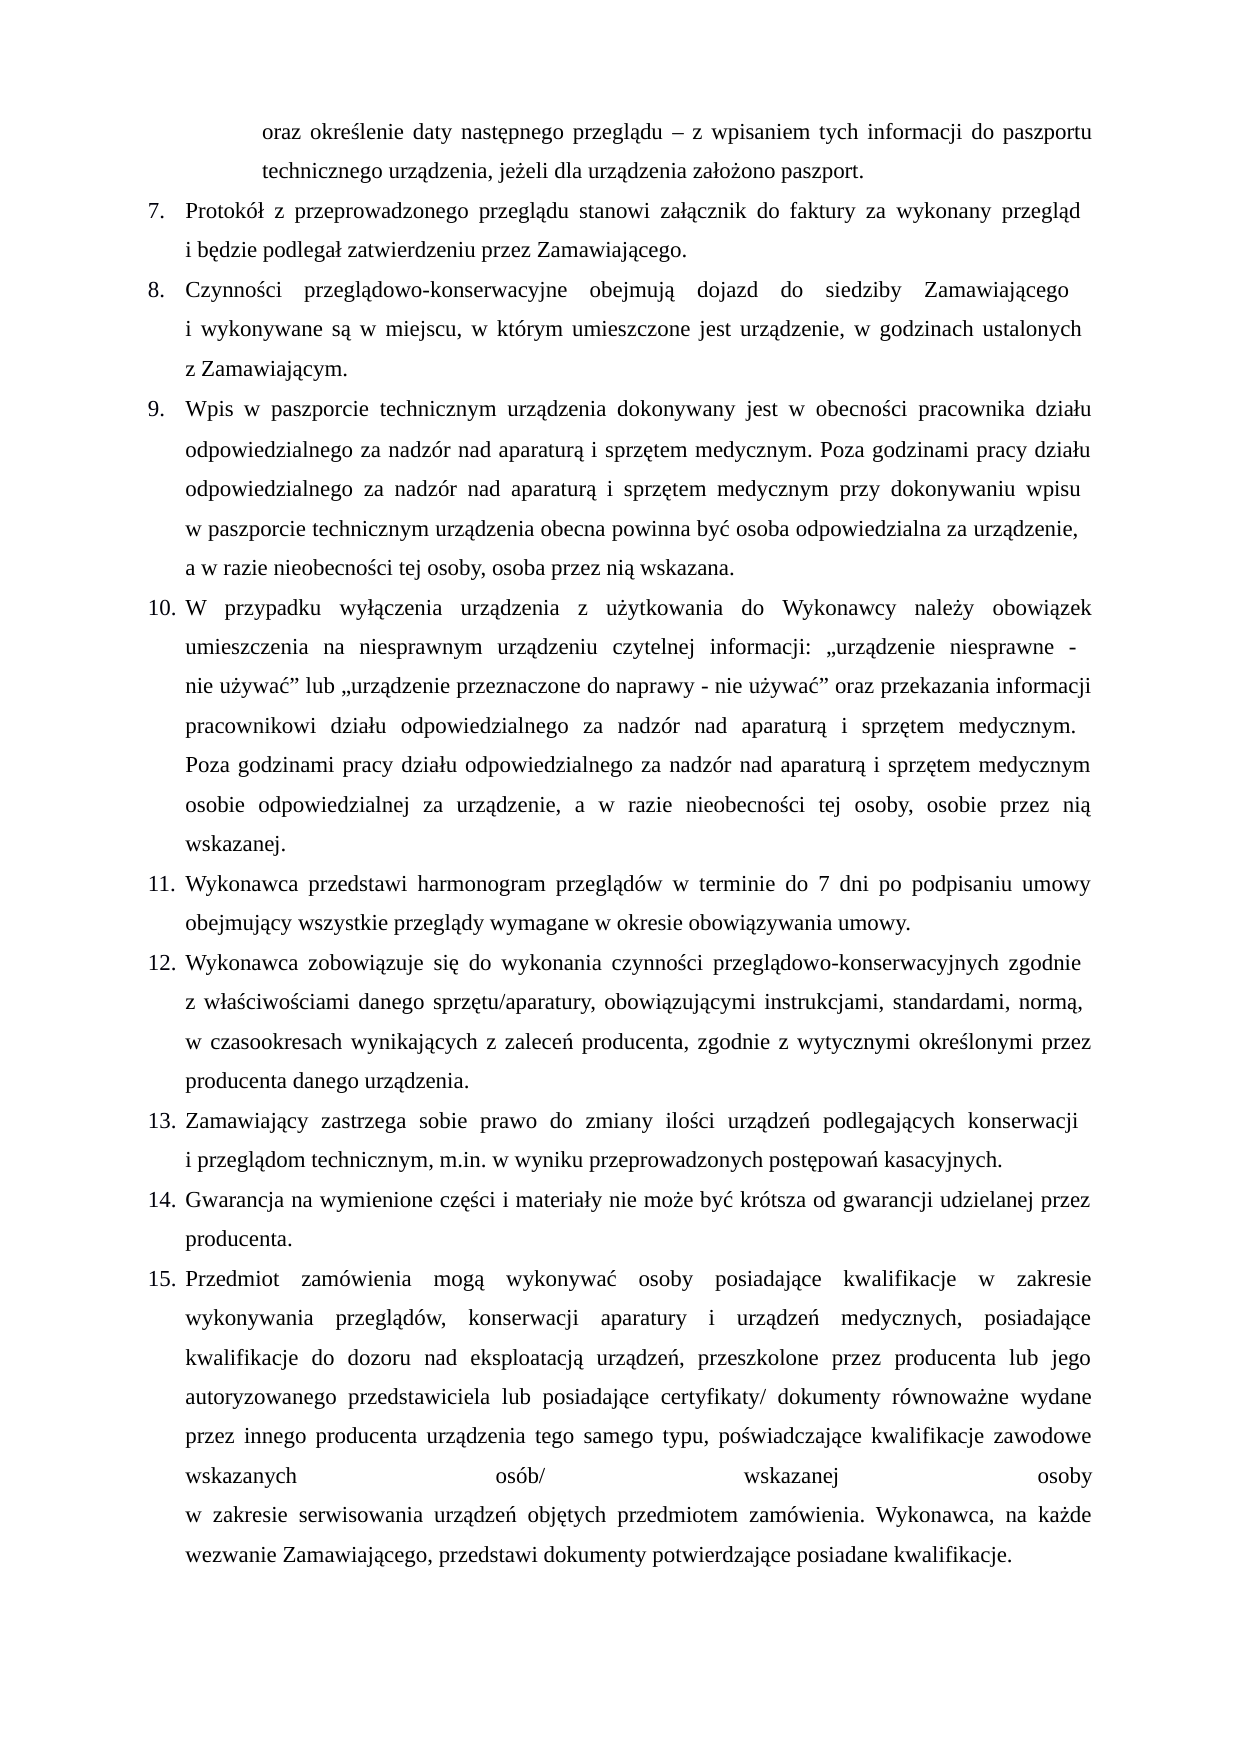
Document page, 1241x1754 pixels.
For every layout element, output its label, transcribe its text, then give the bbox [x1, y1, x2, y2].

list Protokół z przeprowadzonego przeglądu stanowi załącznik do faktury za wykonany przegląd i będzie podlegał zatwierdzeniu przez Zamawiającego. [148, 197, 1093, 263]
list oraz określenie daty następnego przeglądu – z wpisaniem tych informacji do paszportu technicznego urządzenia, jeżeli dla urządzenia założono paszport. [224, 118, 1093, 184]
list Wykonawca zobowiązuje się do wykonania czynności przeglądowo-konserwacyjnych zgodnie z właściwościami danego sprzętu/aparatury, obowiązującymi instrukcjami, standardami, normą, w czasookresach wynikających z zaleceń producenta, zgodnie z wytycznymi określonymi przez producenta danego urządzenia. [148, 949, 1093, 1094]
list Zamawiający zastrzega sobie prawo do zmiany ilości urządzeń podlegających konserwacji i przeglądom technicznym, m.in. w wyniku przeprowadzonych postępowań kasacyjnych. [148, 1107, 1093, 1173]
list Czynności przeglądowo-konserwacyjne obejmują dojazd do siedziby Zamawiającego i wykonywane są w miejscu, w którym umieszczone jest urządzenie, w godzinach ustalonych z Zamawiającym. [148, 276, 1093, 381]
list Wykonawca przedstawi harmonogram przeglądów w terminie do 7 dni po podpisaniu umowy obejmujący wszystkie przeglądy wymagane w okresie obowiązywania umowy. [148, 870, 1093, 936]
list Przedmiot zamówienia mogą wykonywać osoby posiadające kwalifikacje w zakresie wykonywania przeglądów, konserwacji aparatury i urządzeń medycznych, posiadające kwalifikacje do dozoru nad eksploatacją urządzeń, przeszkolone przez producenta lub jego autoryzowanego przedstawiciela lub posiadające certyfikaty/ dokumenty równoważne wydane przez innego producenta urządzenia tego samego typu, poświadczające kwalifikacje zawodowe wskazanych osób/ wskazanej osoby w zakresie serwisowania urządzeń objętych przedmiotem zamówienia. Wykonawca, na każde wezwanie Zamawiającego, przedstawi dokumenty potwierdzające posiadane kwalifikacje. [148, 1265, 1093, 1567]
list W przypadku wyłączenia urządzenia z użytkowania do Wykonawcy należy obowiązek umieszczenia na niesprawnym urządzeniu czytelnej informacji: „urządzenie niesprawne - nie używać” lub „urządzenie przeznaczone do naprawy - nie używać” oraz przekazania informacji pracownikowi działu odpowiedzialnego za nadzór nad aparaturą i sprzętem medycznym. Poza godzinami pracy działu odpowiedzialnego za nadzór nad aparaturą i sprzętem medycznym osobie odpowiedzialnej za urządzenie, a w razie nieobecności tej osoby, osobie przez nią wskazanej. [148, 593, 1093, 857]
list Wpis w paszporcie technicznym urządzenia dokonywany jest w obecności pracownika działu odpowiedzialnego za nadzór nad aparaturą i sprzętem medycznym. Poza godzinami pracy działu odpowiedzialnego za nadzór nad aparaturą i sprzętem medycznym przy dokonywaniu wpisu w paszporcie technicznym urządzenia obecna powinna być osoba odpowiedzialna za urządzenie, a w razie nieobecności tej osoby, osoba przez nią wskazana. [148, 394, 1093, 580]
list Gwarancja na wymienione części i materiały nie może być krótsza od gwarancji udzielanej przez producenta. [148, 1186, 1093, 1252]
